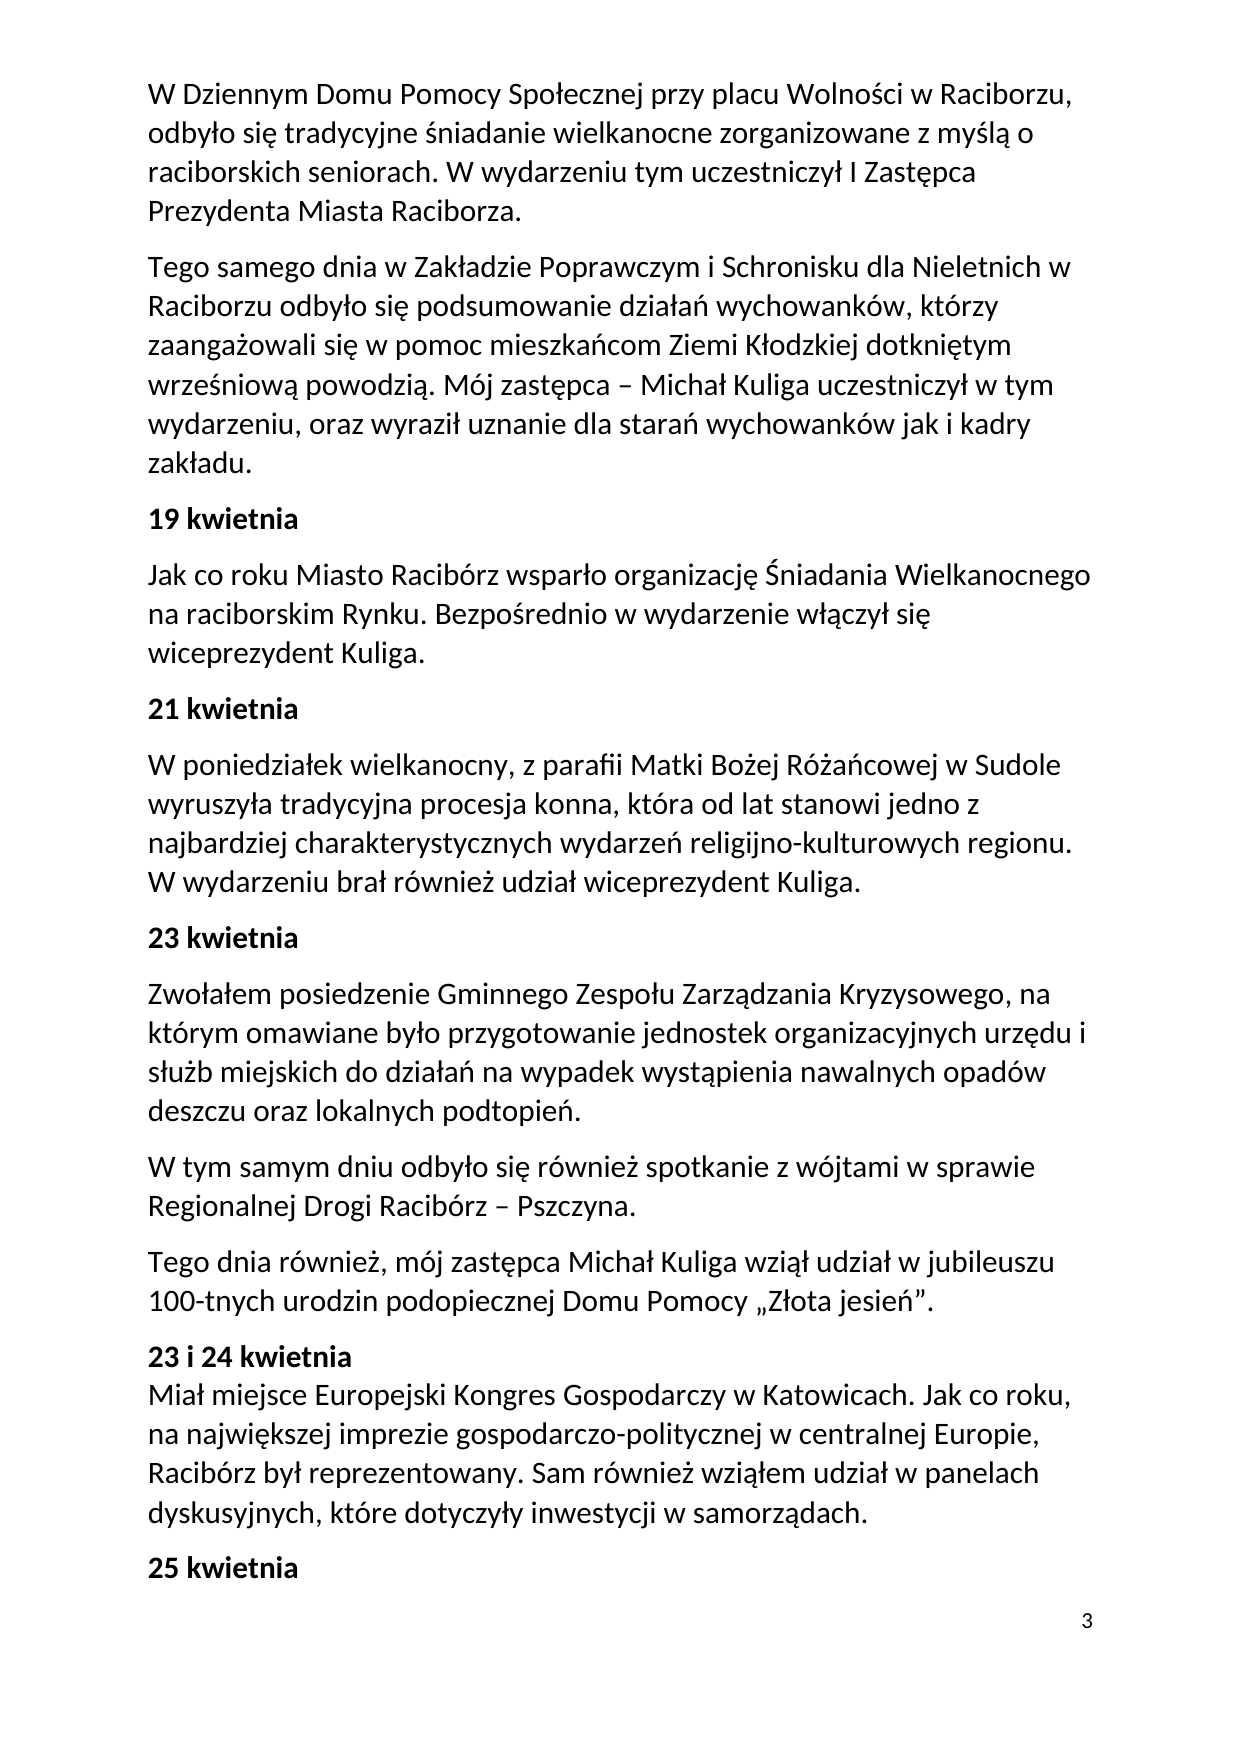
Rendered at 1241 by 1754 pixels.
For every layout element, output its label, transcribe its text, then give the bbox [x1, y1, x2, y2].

text W Dziennym Domu Pomocy Społecznej przy placu Wolności w Raciborzu, odbyło się tradycyjne śniadanie wielkanocne zorganizowane z myślą o raciborskich seniorach. W wydarzeniu tym uczestniczył I Zastępca Prezydenta Miasta Raciborza. [148, 74, 1093, 229]
text 19 kwietnia [148, 499, 1093, 537]
text W tym samym dniu odbyło się również spotkanie z wójtami w sprawie Regionalnej Drogi Racibórz – Pszczyna. [148, 1147, 1093, 1224]
text 23 kwietnia [148, 918, 1093, 956]
text Tego dnia również, mój zastępca Michał Kuliga wziął udział w jubileuszu 100-tnych urodzin podopiecznej Domu Pomocy „Złota jesień”. [148, 1242, 1093, 1319]
text Tego samego dnia w Zakładzie Poprawczym i Schronisku dla Nieletnich w Raciborzu odbyło się podsumowanie działań wychowanków, którzy zaangażowali się w pomoc mieszkańcom Ziemi Kłodzkiej dotkniętym wrześniową powodzią. Mój zastępca – Michał Kuliga uczestniczył w tym wydarzeniu, oraz wyraził uznanie dla starań wychowanków jak i kadry zakładu. [148, 247, 1093, 481]
text W poniedziałek wielkanocny, z parafii Matki Bożej Różańcowej w Sudole wyruszyła tradycyjna procesja konna, która od lat stanowi jedno z najbardziej charakterystycznych wydarzeń religijno-kulturowych regionu. W wydarzeniu brał również udział wiceprezydent Kuliga. [148, 744, 1093, 900]
text 21 kwietnia [148, 689, 1093, 727]
text Zwołałem posiedzenie Gminnego Zespołu Zarządzania Kryzysowego, na którym omawiane było przygotowanie jednostek organizacyjnych urzędu i służb miejskich do działań na wypadek wystąpienia nawalnych opadów deszczu oraz lokalnych podtopień. [148, 974, 1093, 1129]
text 23 i 24 kwietnia [148, 1337, 1093, 1375]
text Jak co roku Miasto Racibórz wsparło organizację Śniadania Wielkanocnego na raciborskim Rynku. Bezpośrednio w wydarzenie włączył się wiceprezydent Kuliga. [148, 554, 1093, 671]
text 25 kwietnia [148, 1548, 1093, 1587]
text Miał miejsce Europejski Kongres Gospodarczy w Katowicach. Jak co roku, na największej imprezie gospodarczo-politycznej w centralnej Europie, Racibórz był reprezentowany. Sam również wziąłem udział w panelach dyskusyjnych, które dotyczyły inwestycji w samorządach. [148, 1375, 1093, 1531]
